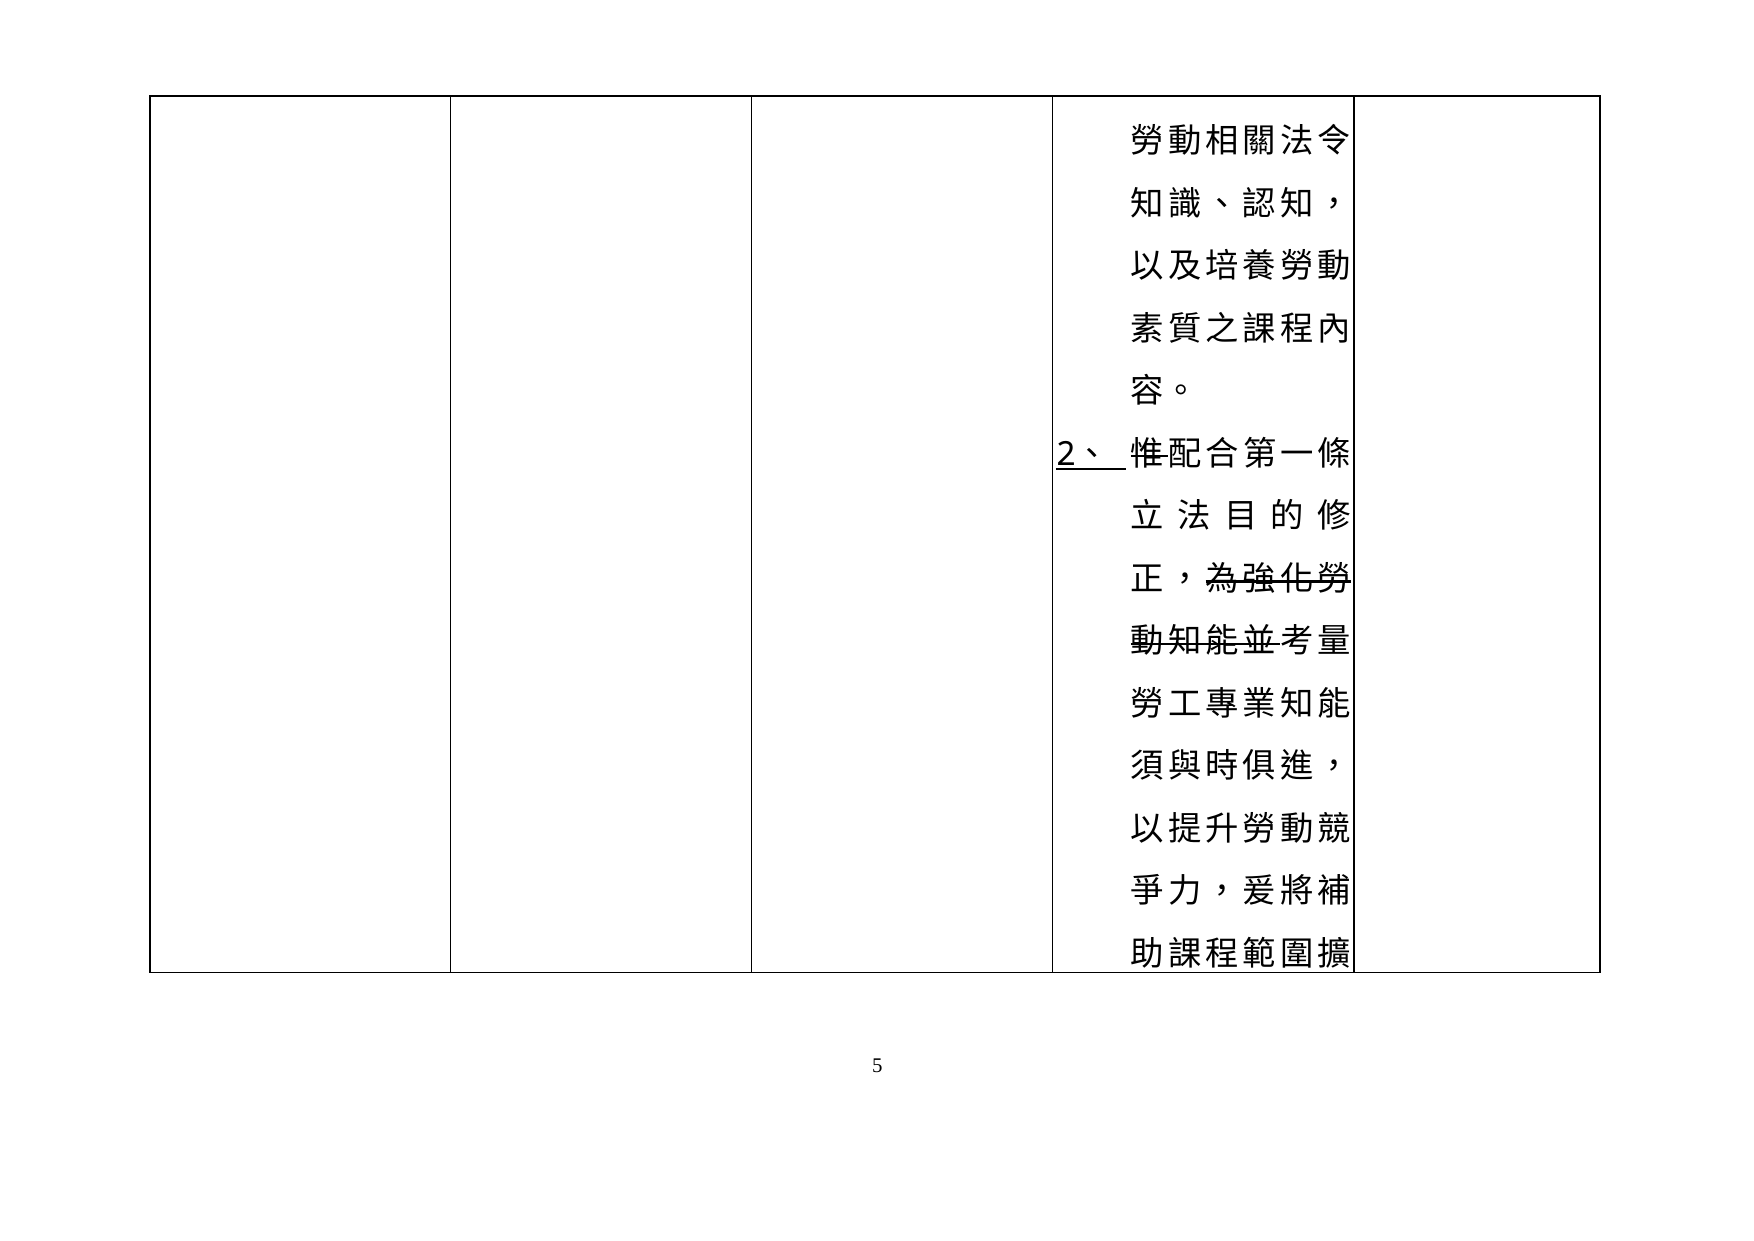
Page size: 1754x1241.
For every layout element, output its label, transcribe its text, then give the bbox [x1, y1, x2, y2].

table_cell 勞動相關法令知識、認知，以及培養勞動素質之課程內容。 惟配合第一條立法目的修正，為強化勞動知能並考量勞工專業知能須與時俱進，以提升勞動競爭力，爰將補助課程範圍擴 [1053, 97, 1353, 972]
table_cell [151, 97, 450, 972]
table_cell [752, 97, 1052, 972]
table_cell [451, 97, 751, 972]
table_cell [1355, 97, 1599, 972]
